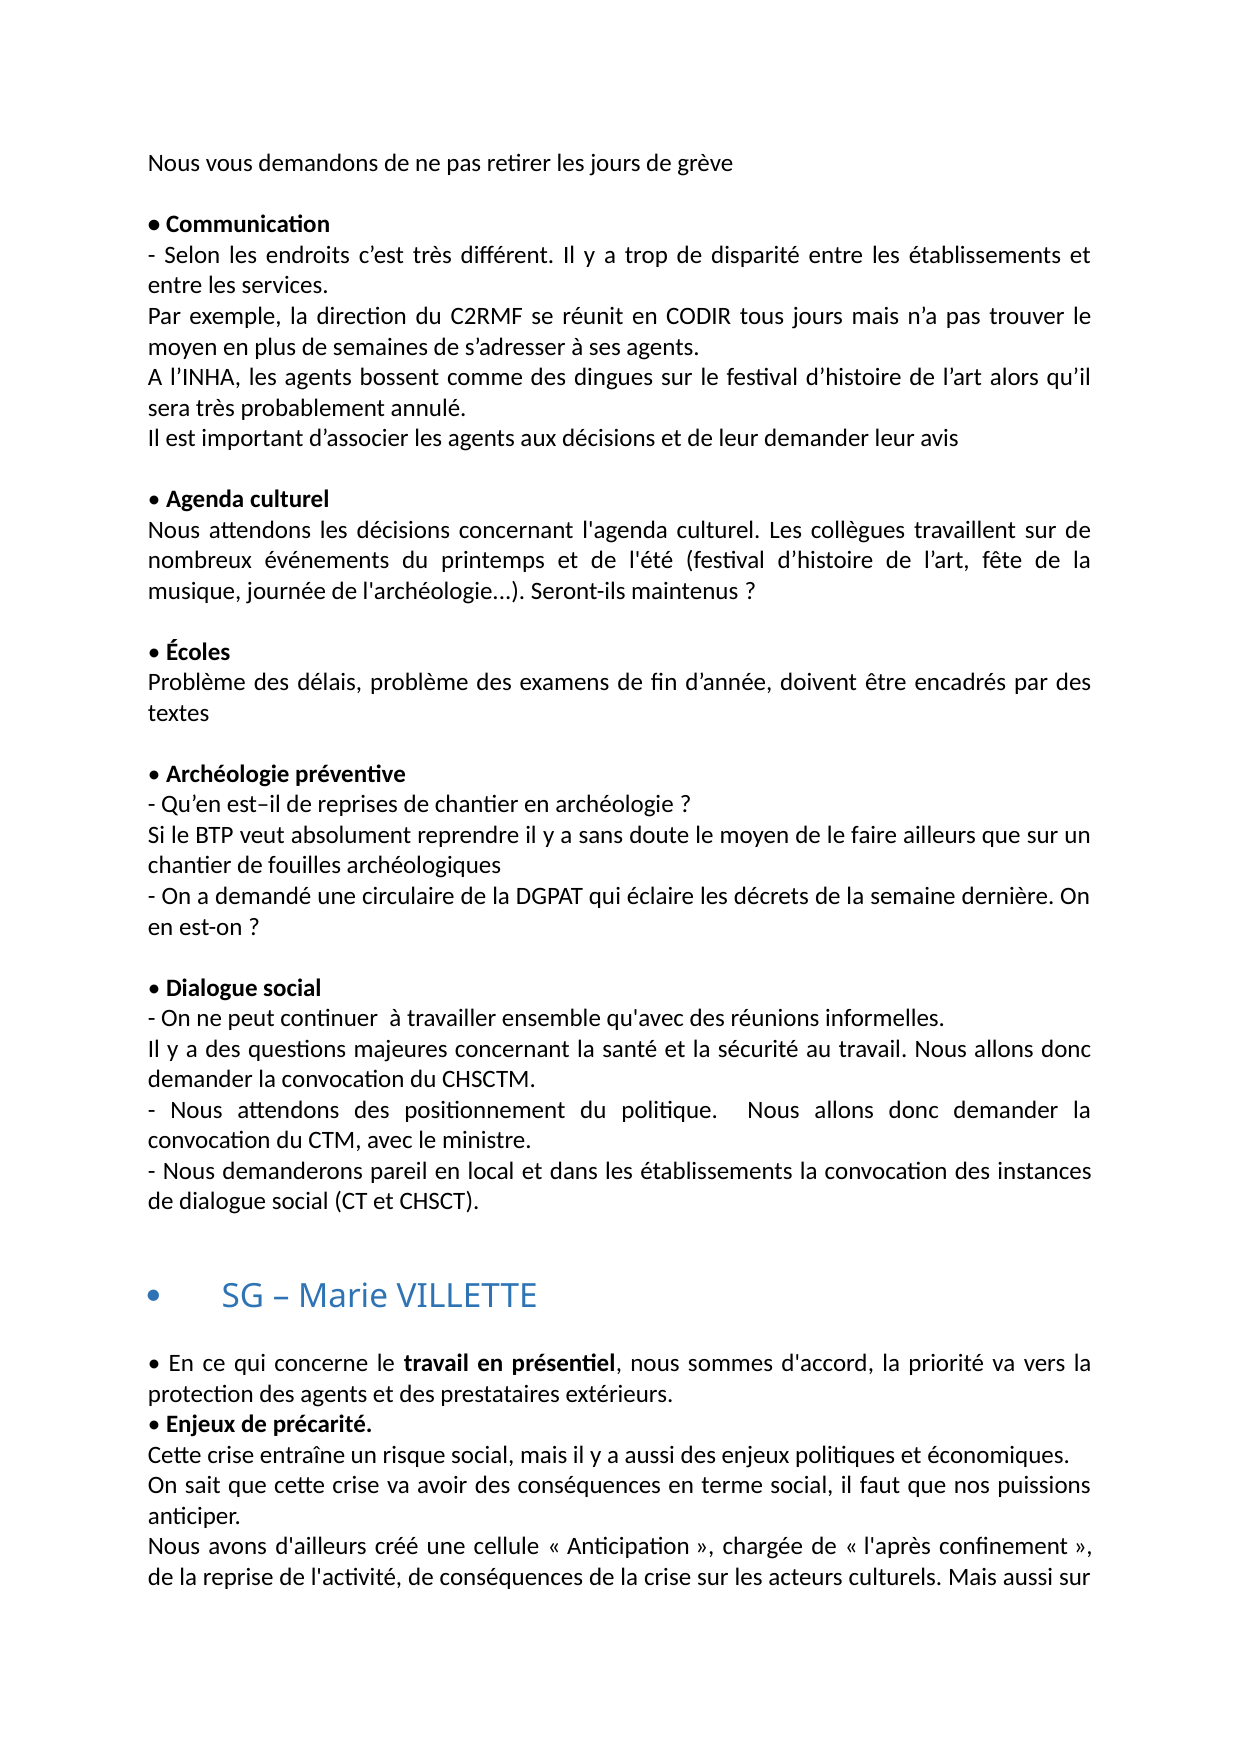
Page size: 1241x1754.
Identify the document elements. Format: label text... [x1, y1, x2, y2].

text - On ne peut continuer à travailler ensemble qu'avec des réunions informelles. [148, 1002, 1093, 1033]
text • Agenda culturel [148, 483, 1093, 514]
text - Nous demanderons pareil en local et dans les établissements la convocation des instances de dialogue social (CT et CHSCT). [148, 1155, 1093, 1216]
text - Nous attendons des positionnement du politique. Nous allons donc demander la convocation du CTM, avec le ministre. [148, 1094, 1093, 1155]
text • Archéologie préventive [148, 758, 1093, 788]
text Nous vous demandons de ne pas retirer les jours de grève [148, 148, 1093, 178]
text On sait que cette crise va avoir des conséquences en terme social, il faut que nos puissions anticiper. [148, 1469, 1093, 1530]
text - Selon les endroits c’est très différent. Il y a trop de disparité entre les établissements et entre les services. [148, 239, 1093, 300]
text • Enjeux de précarité. [148, 1408, 1093, 1439]
text Il y a des questions majeures concernant la santé et la sécurité au travail. Nous allons donc demander la convocation du CHSCTM. [148, 1033, 1093, 1094]
text Problème des délais, problème des examens de fin d’année, doivent être encadrés par des textes [148, 666, 1093, 727]
text • Dialogue social [148, 972, 1093, 1002]
text • Communication [148, 209, 1093, 239]
text • Écoles [148, 636, 1093, 666]
text Il est important d’associer les agents aux décisions et de leur demander leur avis [148, 422, 1093, 453]
subtitle SG – Marie VILLETTE [148, 1271, 1093, 1317]
text • En ce qui concerne le travail en présentiel, nous sommes d'accord, la priorité va vers la protection des agents et des prestataires extérieurs. [148, 1347, 1093, 1408]
text Nous attendons les décisions concernant l'agenda culturel. Les collègues travaillent sur de nombreux événements du printemps et de l'été (festival d’histoire de l’art, fête de la musique, journée de l'archéologie...). Seront-ils maintenus ? [148, 514, 1093, 605]
text Nous avons d'ailleurs créé une cellule « Anticipation », chargée de « l'après confinement », de la reprise de l'activité, de conséquences de la crise sur les acteurs culturels. Mais aussi sur [148, 1530, 1093, 1591]
text Si le BTP veut absolument reprendre il y a sans doute le moyen de le faire ailleurs que sur un chantier de fouilles archéologiques [148, 819, 1093, 880]
text A l’INHA, les agents bossent comme des dingues sur le festival d’histoire de l’art alors qu’il sera très probablement annulé. [148, 361, 1093, 422]
text Cette crise entraîne un risque social, mais il y a aussi des enjeux politiques et économiques. [148, 1439, 1093, 1469]
text Par exemple, la direction du C2RMF se réunit en CODIR tous jours mais n’a pas trouver le moyen en plus de semaines de s’adresser à ses agents. [148, 300, 1093, 361]
text - On a demandé une circulaire de la DGPAT qui éclaire les décrets de la semaine dernière. On en est-on ? [148, 880, 1093, 941]
text - Qu’en est–il de reprises de chantier en archéologie ? [148, 788, 1093, 819]
